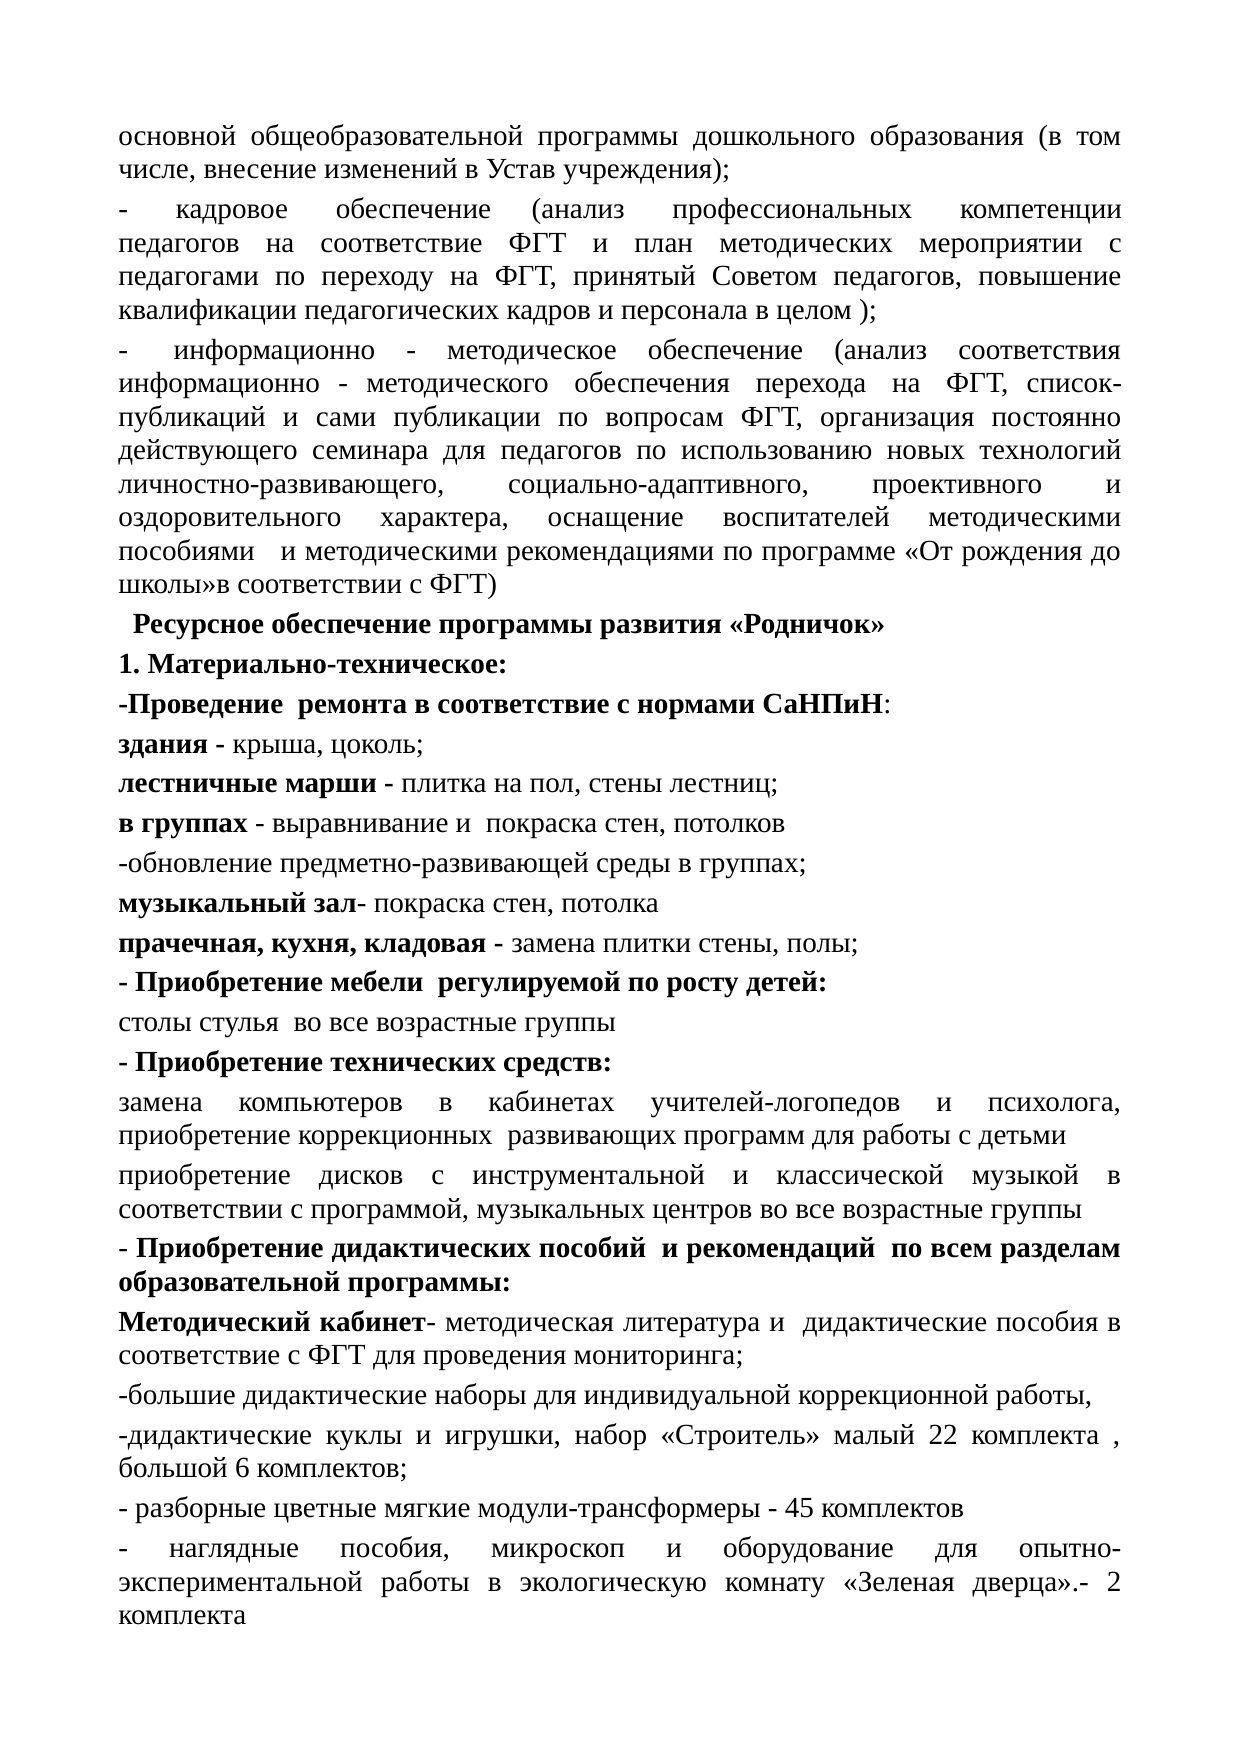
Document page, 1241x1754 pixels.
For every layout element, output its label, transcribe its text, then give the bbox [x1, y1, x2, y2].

text здания - крыша, цоколь; [118, 726, 1122, 759]
text -большие дидактические наборы для индивидуальной коррекционной работы, [118, 1377, 1122, 1411]
text - Приобретение мебели регулируемой по росту детей: [118, 964, 1122, 998]
text -обновление предметно-развивающей среды в группах; [118, 845, 1122, 879]
text музыкальный зал- покраска стен, потолка [118, 885, 1122, 918]
text Методический кабинет- методическая литература и дидактические пособия в соответствие с ФГТ для проведения мониторинга; [118, 1304, 1122, 1371]
text - Приобретение технических средств: [118, 1044, 1122, 1078]
text -Проведение ремонта в соответствие с нормами СаНПиН: [118, 686, 1122, 719]
text -дидактические куклы и игрушки, набор «Строитель» малый 22 комплекта , большой 6 комплектов; [118, 1417, 1122, 1484]
text в группах - выравнивание и покраска стен, потолков [118, 805, 1122, 839]
text - информационно - методическое обеспечение (анализ соответствия информационно - методического обеспечения перехода на ФГТ, список-публикаций и сами публикации по вопросам ФГТ, организация постоянно действующего семинара для педагогов по использованию новых технологий личностно-развивающего, социально-адаптивного, проективного и оздоровительного характера, оснащение воспитателей методическими пособиями и методическими рекомендациями по программе «От рождения до школы»в соответствии с ФГТ) [118, 332, 1122, 600]
text 1. Материально-техническое: [118, 646, 1122, 680]
text прачечная, кухня, кладовая - замена плитки стены, полы; [118, 925, 1122, 958]
text замена компьютеров в кабинетах учителей-логопедов и психолога, приобретение коррекционных развивающих программ для работы с детьми [118, 1084, 1122, 1151]
text основной общеобразовательной программы дошкольного образования (в том числе, внесение изменений в Устав учреждения); [118, 118, 1122, 185]
text - кадровое обеспечение (анализ профессиональных компетенции педагогов на соответствие ФГТ и план методических мероприятии с педагогами по переходу на ФГТ, принятый Советом педагогов, повышение квалификации педагогических кадров и персонала в целом ); [118, 191, 1122, 326]
text Ресурсное обеспечение программы развития «Родничок» [118, 606, 1122, 640]
text столы стулья во все возрастные группы [118, 1004, 1122, 1038]
text - Приобретение дидактических пособий и рекомендаций по всем разделам образовательной программы: [118, 1231, 1122, 1298]
text приобретение дисков с инструментальной и классической музыкой в соответствии с программой, музыкальных центров во все возрастные группы [118, 1157, 1122, 1224]
text лестничные марши - плитка на пол, стены лестниц; [118, 766, 1122, 799]
text - наглядные пособия, микроскоп и оборудование для опытно-экспериментальной работы в экологическую комнату «Зеленая дверца».- 2 комплекта [118, 1530, 1122, 1631]
text - разборные цветные мягкие модули-трансформеры - 45 комплектов [118, 1490, 1122, 1524]
